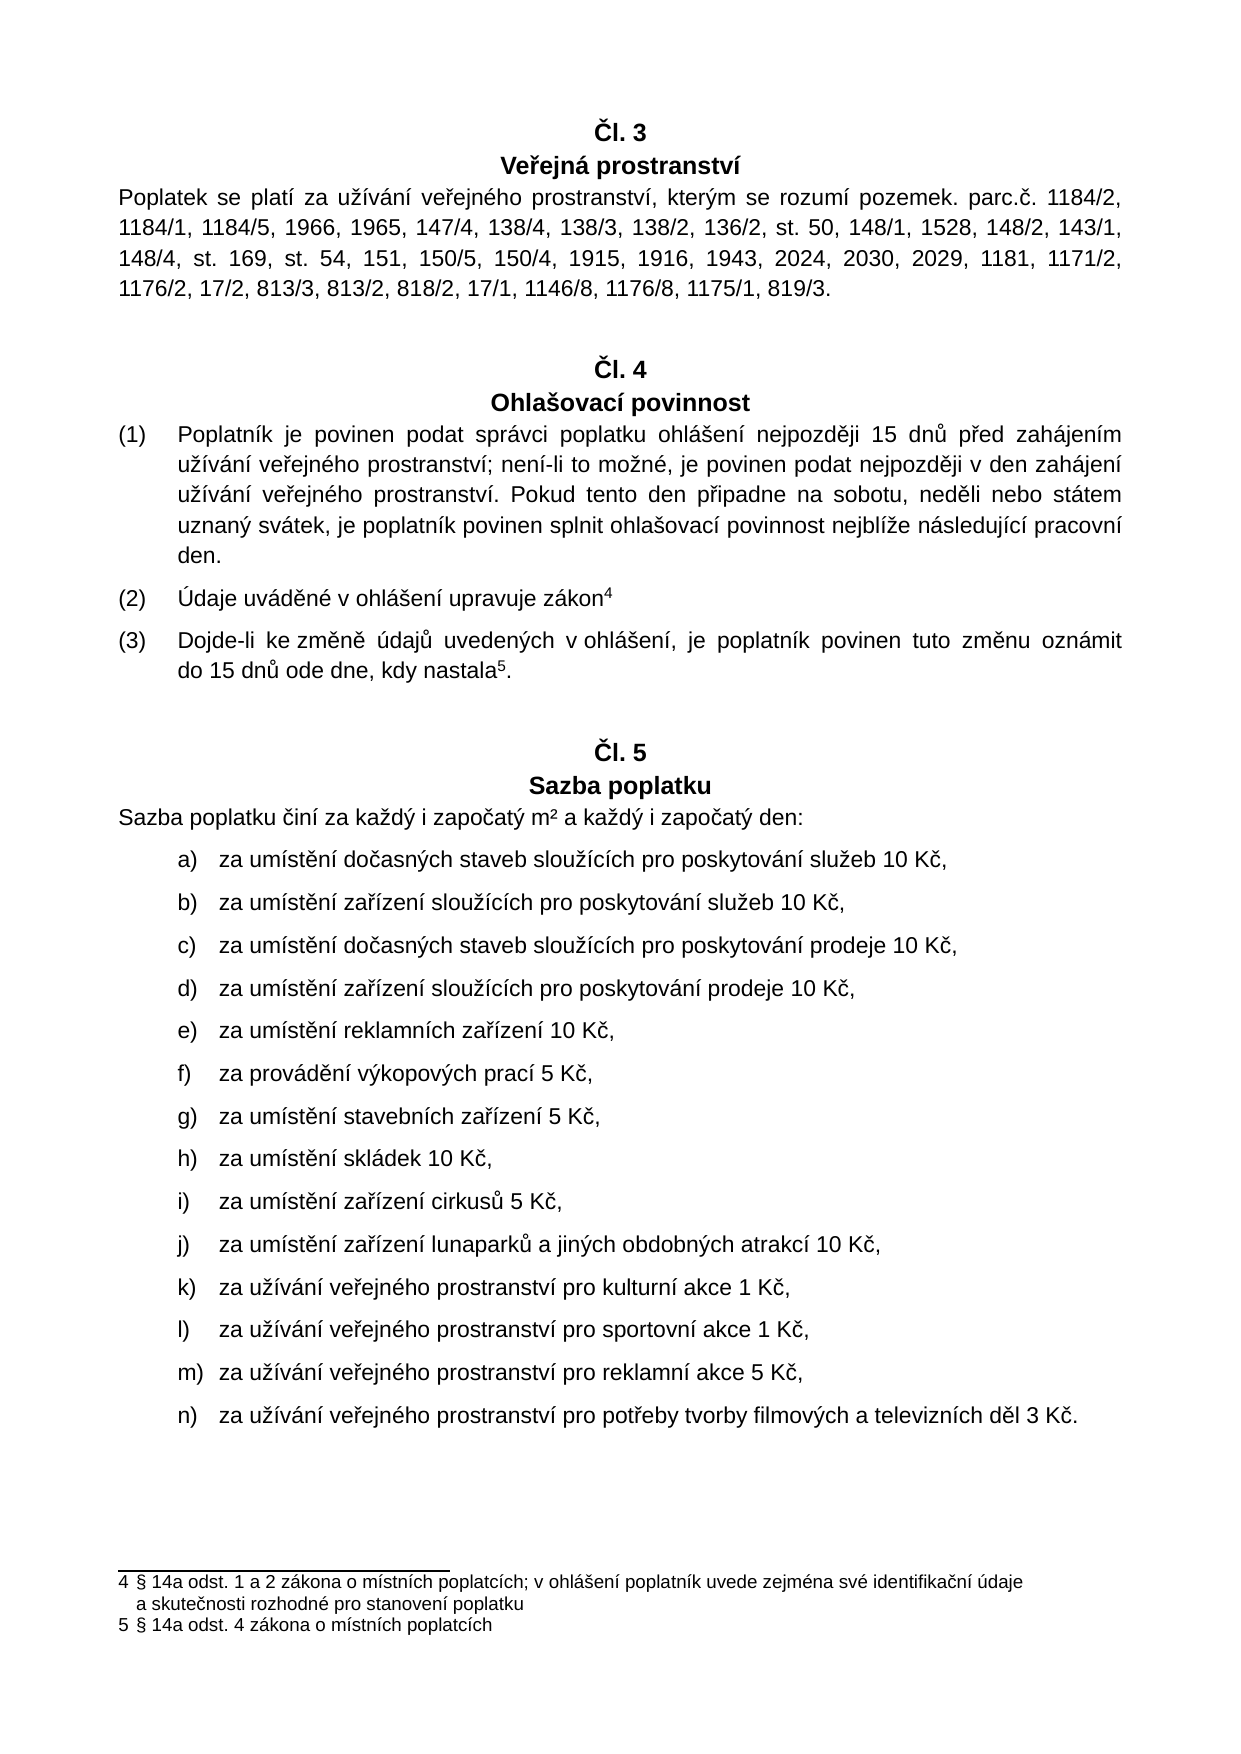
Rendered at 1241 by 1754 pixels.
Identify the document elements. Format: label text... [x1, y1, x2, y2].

list Dojde-li ke změně údajů uvedených v ohlášení, je poplatník povinen tuto změnu oznámit do 15 dnů ode dne, kdy nastala. [118, 627, 1122, 684]
list za užívání veřejného prostranství pro reklamní akce 5 Kč, [177, 1359, 1122, 1385]
list za umístění reklamních zařízení 10 Kč, [177, 1017, 1122, 1044]
list za užívání veřejného prostranství pro kulturní akce 1 Kč, [177, 1273, 1122, 1300]
subtitle Čl. 5 Sazba poplatku [118, 738, 1122, 799]
list za umístění stavebních zařízení 5 Kč, [177, 1103, 1122, 1129]
list § 14a odst. 1 a 2 zákona o místních poplatcích; v ohlášení poplatník uvede zejména své identifikační údaje a skutečnosti rozhodné pro stanovení poplatku [118, 1571, 1122, 1614]
text Sazba poplatku činí za každý i započatý m² a každý i započatý den: [118, 804, 1122, 830]
list Poplatník je povinen podat správci poplatku ohlášení nejpozději 15 dnů před zahájením užívání veřejného prostranství; není-li to možné, je povinen podat nejpozději v den zahájení užívání veřejného prostranství. Pokud tento den připadne na sobotu, neděli nebo státem uznaný svátek, je poplatník povinen splnit ohlašovací povinnost nejblíže následující pracovní den. [118, 421, 1122, 568]
list za umístění zařízení sloužících pro poskytování služeb 10 Kč, [177, 889, 1122, 916]
subtitle Čl. 3 Veřejná prostranství [118, 118, 1122, 180]
text Poplatek se platí za užívání veřejného prostranství, kterým se rozumí pozemek. parc.č. 1184/2, 1184/1, 1184/5, 1966, 1965, 147/4, 138/4, 138/3, 138/2, 136/2, st. 50, 148/1, 1528, 148/2, 143/1, 148/4, st. 169, st. 54, 151, 150/5, 150/4, 1915, 1916, 1943, 2024, 2030, 2029, 1181, 1171/2, 1176/2, 17/2, 813/3, 813/2, 818/2, 17/1, 1146/8, 1176/8, 1175/1, 819/3. [118, 184, 1122, 301]
subtitle Čl. 4 Ohlašovací povinnost [118, 355, 1122, 417]
list § 14a odst. 4 zákona o místních poplatcích [118, 1614, 1122, 1635]
list za umístění zařízení lunaparků a jiných obdobných atrakcí 10 Kč, [177, 1231, 1122, 1257]
list za užívání veřejného prostranství pro potřeby tvorby filmových a televizních děl 3 Kč. [177, 1402, 1122, 1428]
list Údaje uváděné v ohlášení upravuje zákon [118, 584, 1122, 611]
list za umístění dočasných staveb sloužících pro poskytování prodeje 10 Kč, [177, 932, 1122, 958]
list za umístění zařízení cirkusů 5 Kč, [177, 1188, 1122, 1214]
list za umístění zařízení sloužících pro poskytování prodeje 10 Kč, [177, 974, 1122, 1001]
list za užívání veřejného prostranství pro sportovní akce 1 Kč, [177, 1316, 1122, 1343]
list za umístění dočasných staveb sloužících pro poskytování služeb 10 Kč, [177, 846, 1122, 873]
list za provádění výkopových prací 5 Kč, [177, 1060, 1122, 1086]
list za umístění skládek 10 Kč, [177, 1145, 1122, 1172]
